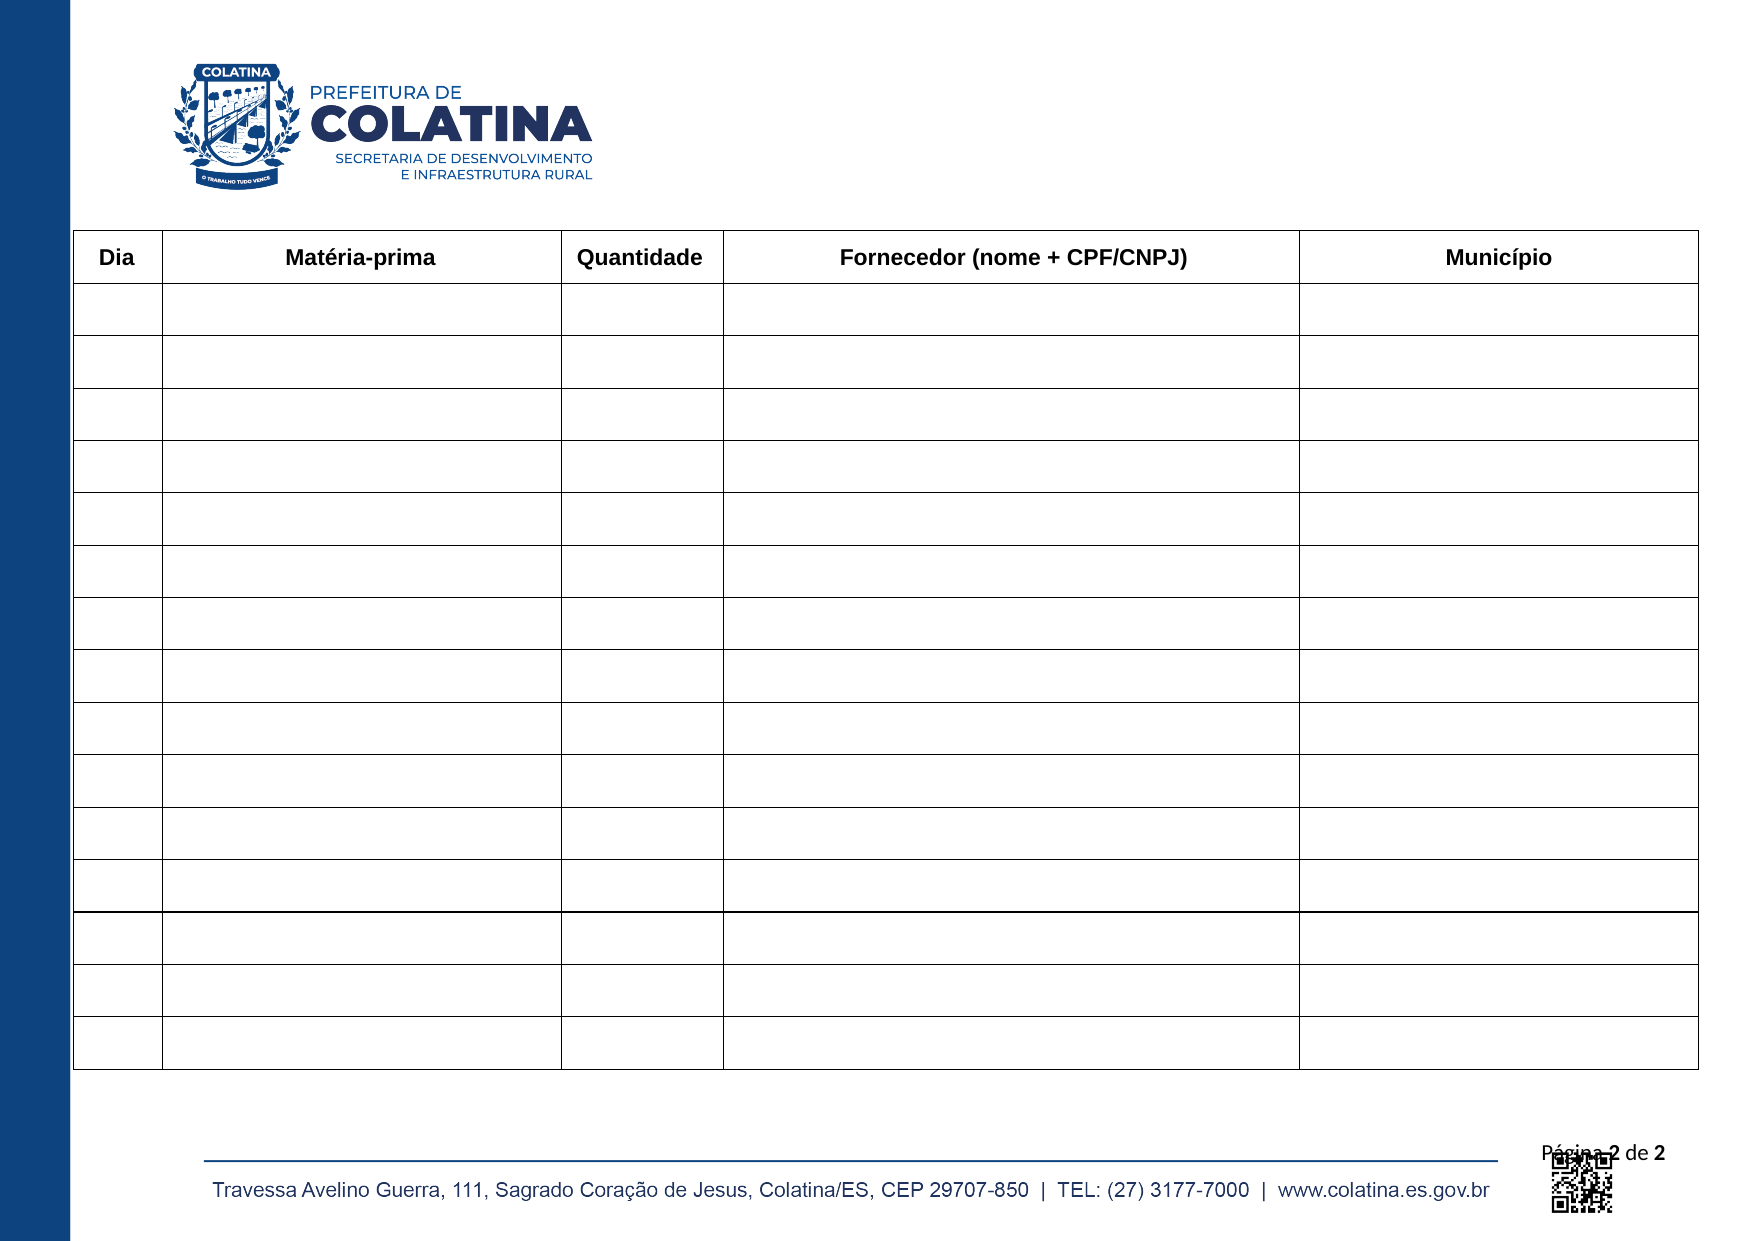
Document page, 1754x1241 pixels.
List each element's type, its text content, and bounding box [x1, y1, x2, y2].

table_cell [1300, 1017, 1698, 1068]
table_cell [562, 284, 723, 335]
table_header Fornecedor (nome + CPF/CNPJ) [724, 231, 1299, 283]
table_cell [724, 389, 1299, 440]
table_header Quantidade [562, 231, 723, 283]
table_cell [724, 284, 1299, 335]
table_cell [562, 441, 723, 492]
table_cell [724, 598, 1299, 649]
table_header Matéria-prima [163, 231, 561, 283]
table_cell [74, 650, 162, 702]
table_cell [724, 965, 1299, 1016]
table_cell [562, 650, 723, 702]
table_cell [724, 860, 1299, 911]
table_cell [163, 808, 561, 859]
table_cell [724, 546, 1299, 597]
table_cell [562, 1017, 723, 1068]
table_cell [163, 913, 561, 964]
table_cell [562, 913, 723, 964]
table_header Município [1300, 231, 1698, 283]
table_cell [163, 1017, 561, 1068]
table_cell [1300, 598, 1698, 649]
table_cell [1300, 965, 1698, 1016]
table_cell [1300, 336, 1698, 387]
table_cell [74, 808, 162, 859]
table_cell [1300, 808, 1698, 859]
table_cell [724, 336, 1299, 387]
table_cell [562, 598, 723, 649]
table_cell [562, 703, 723, 754]
table_cell [1300, 650, 1698, 702]
table_cell [724, 650, 1299, 702]
table_cell [562, 336, 723, 387]
table_cell [74, 284, 162, 335]
table_cell [163, 755, 561, 807]
table_cell [1300, 913, 1698, 964]
table_cell [724, 808, 1299, 859]
table_cell [74, 860, 162, 911]
table_cell [74, 913, 162, 964]
table_cell [163, 284, 561, 335]
table_cell [163, 336, 561, 387]
table_cell [163, 546, 561, 597]
table_cell [74, 441, 162, 492]
table_cell [1300, 703, 1698, 754]
table_cell [562, 546, 723, 597]
table_cell [74, 965, 162, 1016]
table_cell [562, 860, 723, 911]
table_cell [74, 493, 162, 544]
table_cell [163, 860, 561, 911]
table_cell [74, 1017, 162, 1068]
table_cell [74, 389, 162, 440]
table_cell [163, 703, 561, 754]
table_cell [74, 336, 162, 387]
table_cell [562, 389, 723, 440]
table_cell [163, 441, 561, 492]
table_cell [724, 755, 1299, 807]
table_cell [74, 546, 162, 597]
table_cell [562, 808, 723, 859]
table_cell [724, 493, 1299, 544]
table_cell [1300, 860, 1698, 911]
table_cell [163, 598, 561, 649]
table_cell [724, 913, 1299, 964]
table_cell [1300, 755, 1698, 807]
table_cell [724, 441, 1299, 492]
table_cell [724, 703, 1299, 754]
table_cell [163, 965, 561, 1016]
table_cell [74, 598, 162, 649]
table_cell [562, 493, 723, 544]
table_cell [1300, 546, 1698, 597]
table_cell [1300, 284, 1698, 335]
table_cell [1300, 389, 1698, 440]
picture [0, 0, 1754, 1241]
table_cell [163, 650, 561, 702]
table_cell [74, 755, 162, 807]
table_cell [562, 965, 723, 1016]
table_cell [724, 1017, 1299, 1068]
table_cell [163, 389, 561, 440]
table_cell [74, 703, 162, 754]
table_cell [562, 755, 723, 807]
table_cell [1300, 441, 1698, 492]
table_cell [163, 493, 561, 544]
table_header Dia [74, 231, 162, 283]
table_cell [1300, 493, 1698, 544]
